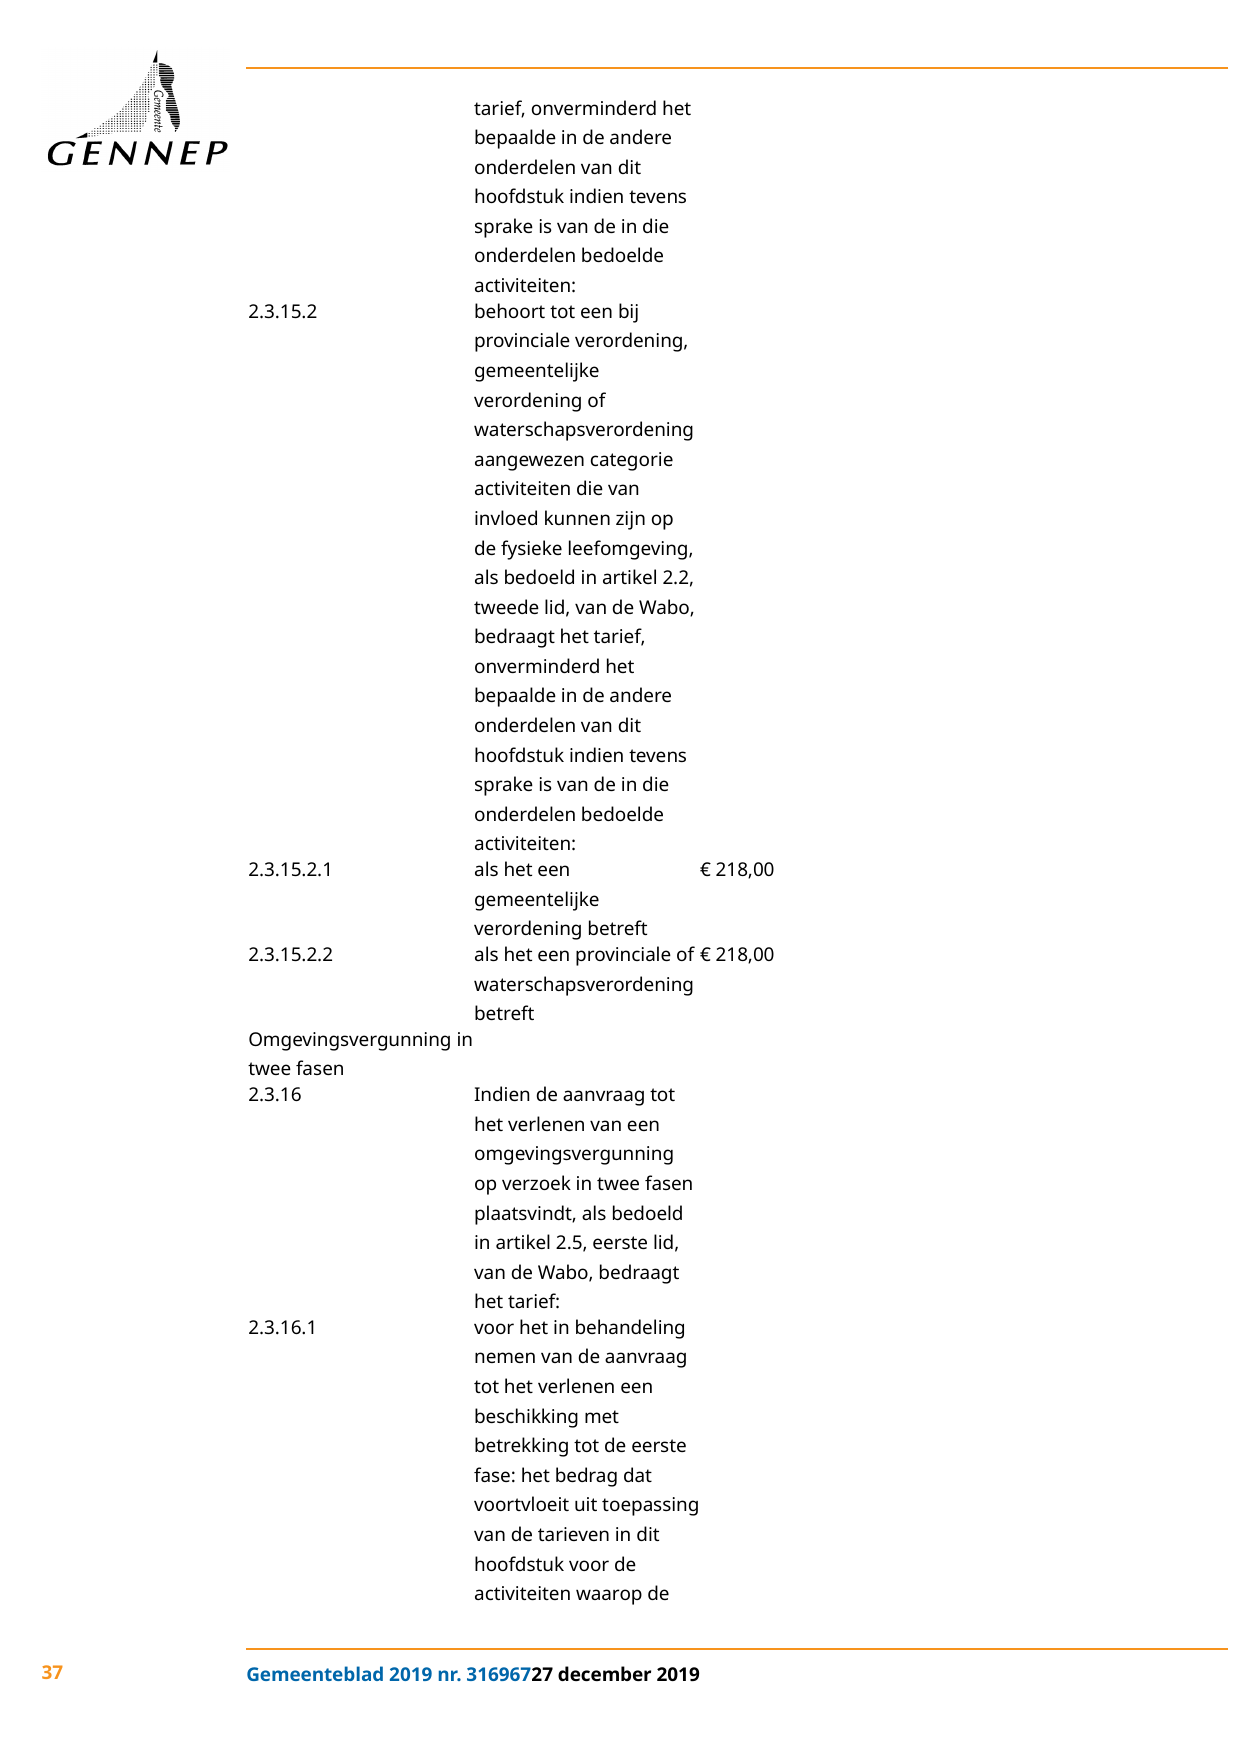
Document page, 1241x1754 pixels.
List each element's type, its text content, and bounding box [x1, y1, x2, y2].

table_cell tarief, onverminderd het bepaalde in de andere onderdelen van dit hoofdstuk indien tevens sprake is van de in die onderdelen bedoelde activiteiten: [474, 95, 700, 298]
table_cell [248, 95, 474, 298]
table_cell Indien de aanvraag tot het verlenen van een omgevingsvergunning op verzoek in twee fasen plaatsvindt, als bedoeld in artikel 2.5, eerste lid, van de Wabo, bedraagt het tarief: [474, 1081, 700, 1314]
table_cell 2.3.15.2.1 [248, 856, 474, 941]
table_cell [926, 95, 1152, 298]
picture [41, 47, 231, 172]
table_cell Omgevingsvergunning in twee fasen [248, 1026, 474, 1081]
table_cell [926, 298, 1152, 856]
table_cell [926, 941, 1152, 1026]
table_cell € 218,00 [700, 941, 926, 1026]
table_cell [700, 1314, 926, 1606]
table_cell [474, 1026, 700, 1081]
table_cell [926, 1314, 1152, 1606]
table_cell [700, 95, 926, 298]
table_cell behoort tot een bij provinciale verordening, gemeentelijke verordening of waterschapsverordening aangewezen categorie activiteiten die van invloed kunnen zijn op de fysieke leefomgeving, als bedoeld in artikel 2.2, tweede lid, van de Wabo, bedraagt het tarief, onverminderd het bepaalde in de andere onderdelen van dit hoofdstuk indien tevens sprake is van de in die onderdelen bedoelde activiteiten: [474, 298, 700, 856]
table_cell 2.3.15.2.2 [248, 941, 474, 1026]
table_cell [926, 1081, 1152, 1314]
table_cell [700, 1081, 926, 1314]
table_cell [926, 856, 1152, 941]
table_cell 2.3.16.1 [248, 1314, 474, 1606]
table_cell 2.3.16 [248, 1081, 474, 1314]
table_cell als het een provinciale of waterschapsverordening betreft [474, 941, 700, 1026]
table_cell [700, 298, 926, 856]
table_cell als het een gemeentelijke verordening betreft [474, 856, 700, 941]
table_cell € 218,00 [700, 856, 926, 941]
table_cell voor het in behandeling nemen van de aanvraag tot het verlenen een beschikking met betrekking tot de eerste fase: het bedrag dat voortvloeit uit toepassing van de tarieven in dit hoofdstuk voor de activiteiten waarop de [474, 1314, 700, 1606]
table_cell 2.3.15.2 [248, 298, 474, 856]
